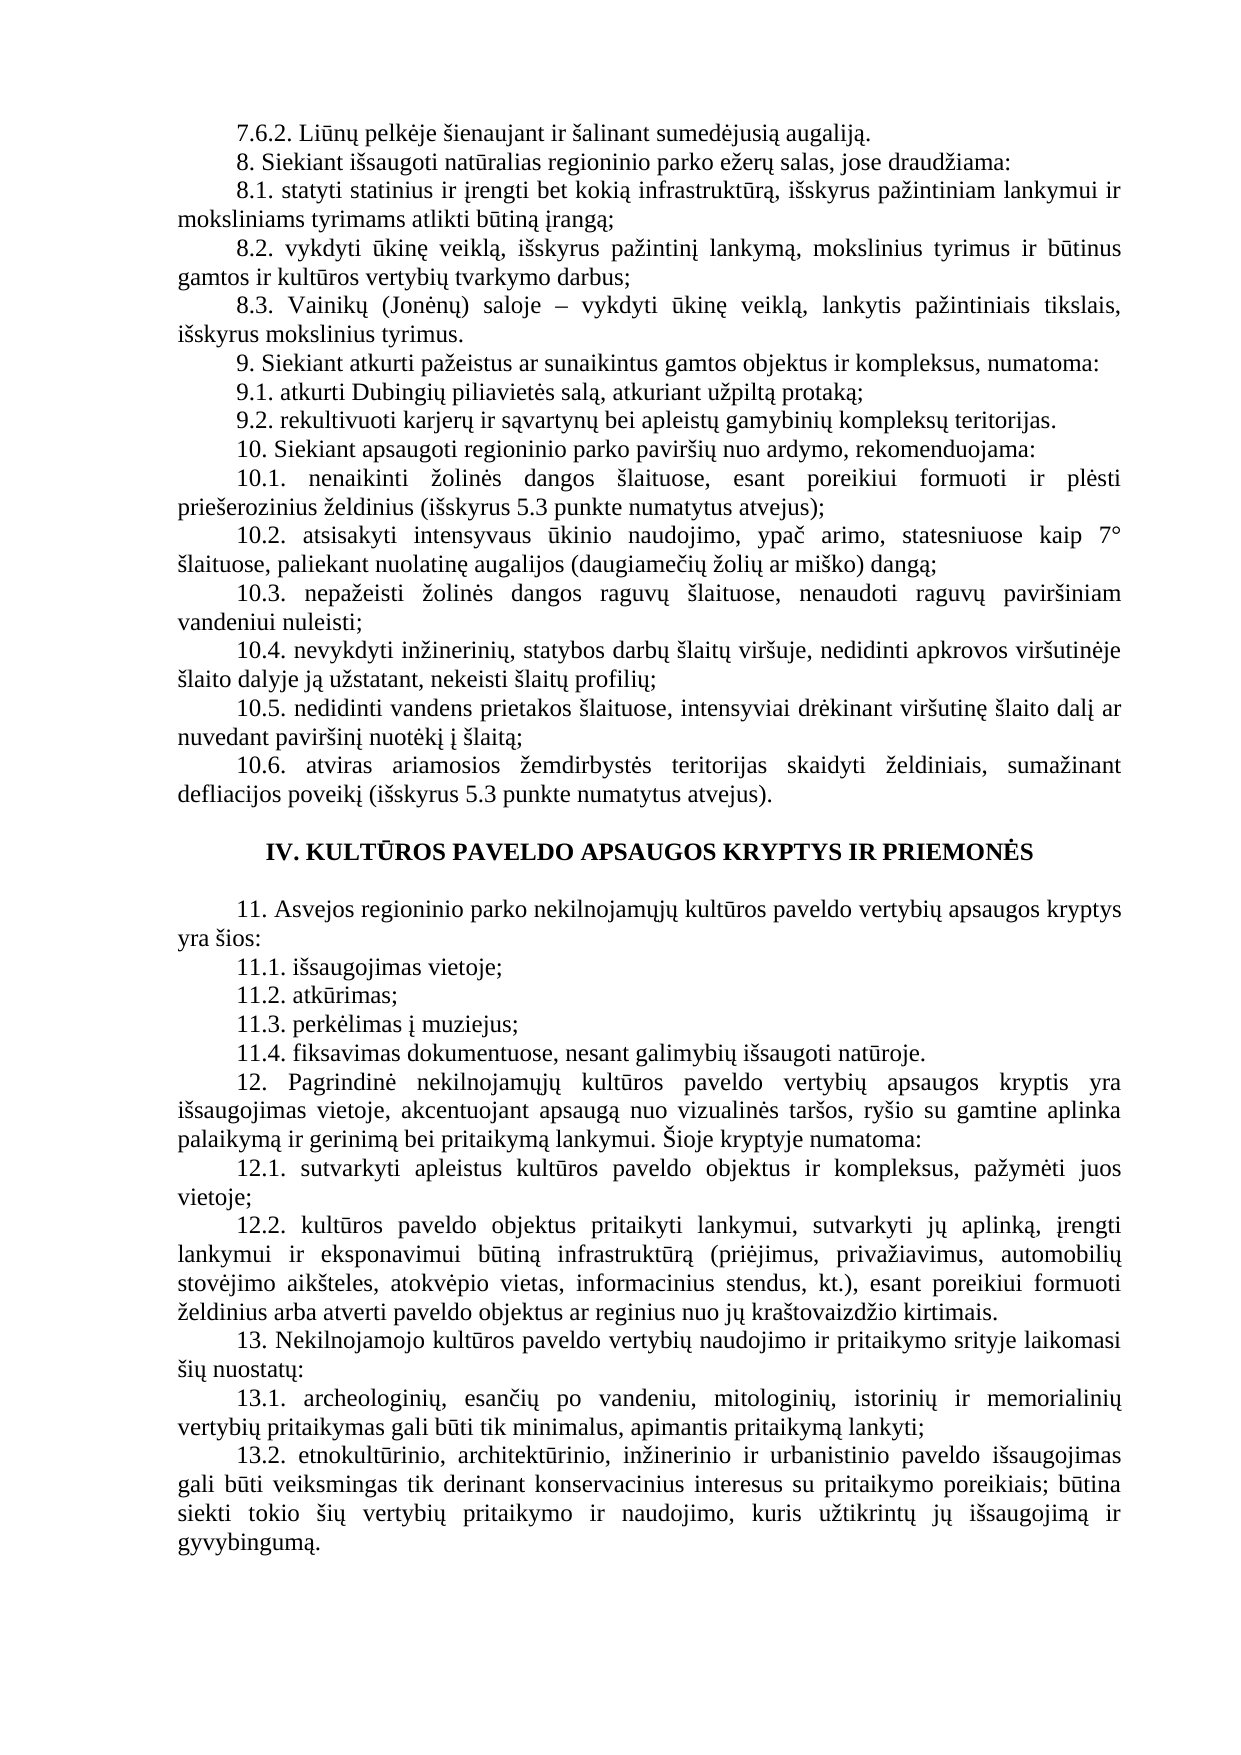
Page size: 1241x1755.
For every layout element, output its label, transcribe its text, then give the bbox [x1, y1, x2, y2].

text 11.4. fiksavimas dokumentuose, nesant galimybių išsaugoti natūroje. [177, 1038, 1122, 1067]
text 13. Nekilnojamojo kultūros paveldo vertybių naudojimo ir pritaikymo srityje laikomasi šių nuostatų: [177, 1326, 1122, 1383]
text 10.6. atviras ariamosios žemdirbystės teritorijas skaidyti želdiniais, sumažinant defliacijos poveikį (išskyrus 5.3 punkte numatytus atvejus). [177, 751, 1122, 808]
text 11.3. perkėlimas į muziejus; [177, 1009, 1122, 1038]
text 12.1. sutvarkyti apleistus kultūros paveldo objektus ir kompleksus, pažymėti juos vietoje; [177, 1153, 1122, 1211]
text 13.2. etnokultūrinio, architektūrinio, inžinerinio ir urbanistinio paveldo išsaugojimas gali būti veiksmingas tik derinant konservacinius interesus su pritaikymo poreikiais; būtina siekti tokio šių vertybių pritaikymo ir naudojimo, kuris užtikrintų jų išsaugojimą ir gyvybingumą. [177, 1441, 1122, 1556]
text 10.3. nepažeisti žolinės dangos raguvų šlaituose, nenaudoti raguvų paviršiniam vandeniui nuleisti; [177, 578, 1122, 636]
text 8.1. statyti statinius ir įrengti bet kokią infrastruktūrą, išskyrus pažintiniam lankymui ir moksliniams tyrimams atlikti būtiną įrangą; [177, 176, 1122, 233]
text 13.1. archeologinių, esančių po vandeniu, mitologinių, istorinių ir memorialinių vertybių pritaikymas gali būti tik minimalus, apimantis pritaikymą lankyti; [177, 1383, 1122, 1441]
text 11. Asvejos regioninio parko nekilnojamųjų kultūros paveldo vertybių apsaugos kryptys yra šios: [177, 894, 1122, 952]
text 11.2. atkūrimas; [177, 981, 1122, 1009]
text 10.1. nenaikinti žolinės dangos šlaituose, esant poreikiui formuoti ir plėsti priešerozinius želdinius (išskyrus 5.3 punkte numatytus atvejus); [177, 463, 1122, 521]
text 10.4. nevykdyti inžinerinių, statybos darbų šlaitų viršuje, nedidinti apkrovos viršutinėje šlaito dalyje ją užstatant, nekeisti šlaitų profilių; [177, 636, 1122, 693]
text 10.5. nedidinti vandens prietakos šlaituose, intensyviai drėkinant viršutinę šlaito dalį ar nuvedant paviršinį nuotėkį į šlaitą; [177, 693, 1122, 751]
text IV. KULTŪROS PAVELDO APSAUGOS KRYPTYS IR PRIEMONĖS [177, 837, 1122, 866]
text 9. Siekiant atkurti pažeistus ar sunaikintus gamtos objektus ir kompleksus, numatoma: [177, 348, 1122, 377]
text 11.1. išsaugojimas vietoje; [177, 952, 1122, 981]
text 9.1. atkurti Dubingių piliavietės salą, atkuriant užpiltą protaką; [177, 377, 1122, 406]
text 7.6.2. Liūnų pelkėje šienaujant ir šalinant sumedėjusią augaliją. [177, 118, 1122, 147]
text 10. Siekiant apsaugoti regioninio parko paviršių nuo ardymo, rekomenduojama: [177, 434, 1122, 463]
text 8. Siekiant išsaugoti natūralias regioninio parko ežerų salas, jose draudžiama: [177, 147, 1122, 176]
text 8.2. vykdyti ūkinę veiklą, išskyrus pažintinį lankymą, mokslinius tyrimus ir būtinus gamtos ir kultūros vertybių tvarkymo darbus; [177, 233, 1122, 291]
text 12.2. kultūros paveldo objektus pritaikyti lankymui, sutvarkyti jų aplinką, įrengti lankymui ir eksponavimui būtiną infrastruktūrą (priėjimus, privažiavimus, automobilių stovėjimo aikšteles, atokvėpio vietas, informacinius stendus, kt.), esant poreikiui formuoti želdinius arba atverti paveldo objektus ar reginius nuo jų kraštovaizdžio kirtimais. [177, 1211, 1122, 1326]
text 12. Pagrindinė nekilnojamųjų kultūros paveldo vertybių apsaugos kryptis yra išsaugojimas vietoje, akcentuojant apsaugą nuo vizualinės taršos, ryšio su gamtine aplinka palaikymą ir gerinimą bei pritaikymą lankymui. Šioje kryptyje numatoma: [177, 1067, 1122, 1153]
text 10.2. atsisakyti intensyvaus ūkinio naudojimo, ypač arimo, statesniuose kaip 7° šlaituose, paliekant nuolatinę augalijos (daugiamečių žolių ar miško) dangą; [177, 521, 1122, 578]
text 8.3. Vainikų (Jonėnų) saloje – vykdyti ūkinę veiklą, lankytis pažintiniais tikslais, išskyrus mokslinius tyrimus. [177, 291, 1122, 348]
text 9.2. rekultivuoti karjerų ir sąvartynų bei apleistų gamybinių kompleksų teritorijas. [177, 406, 1122, 434]
